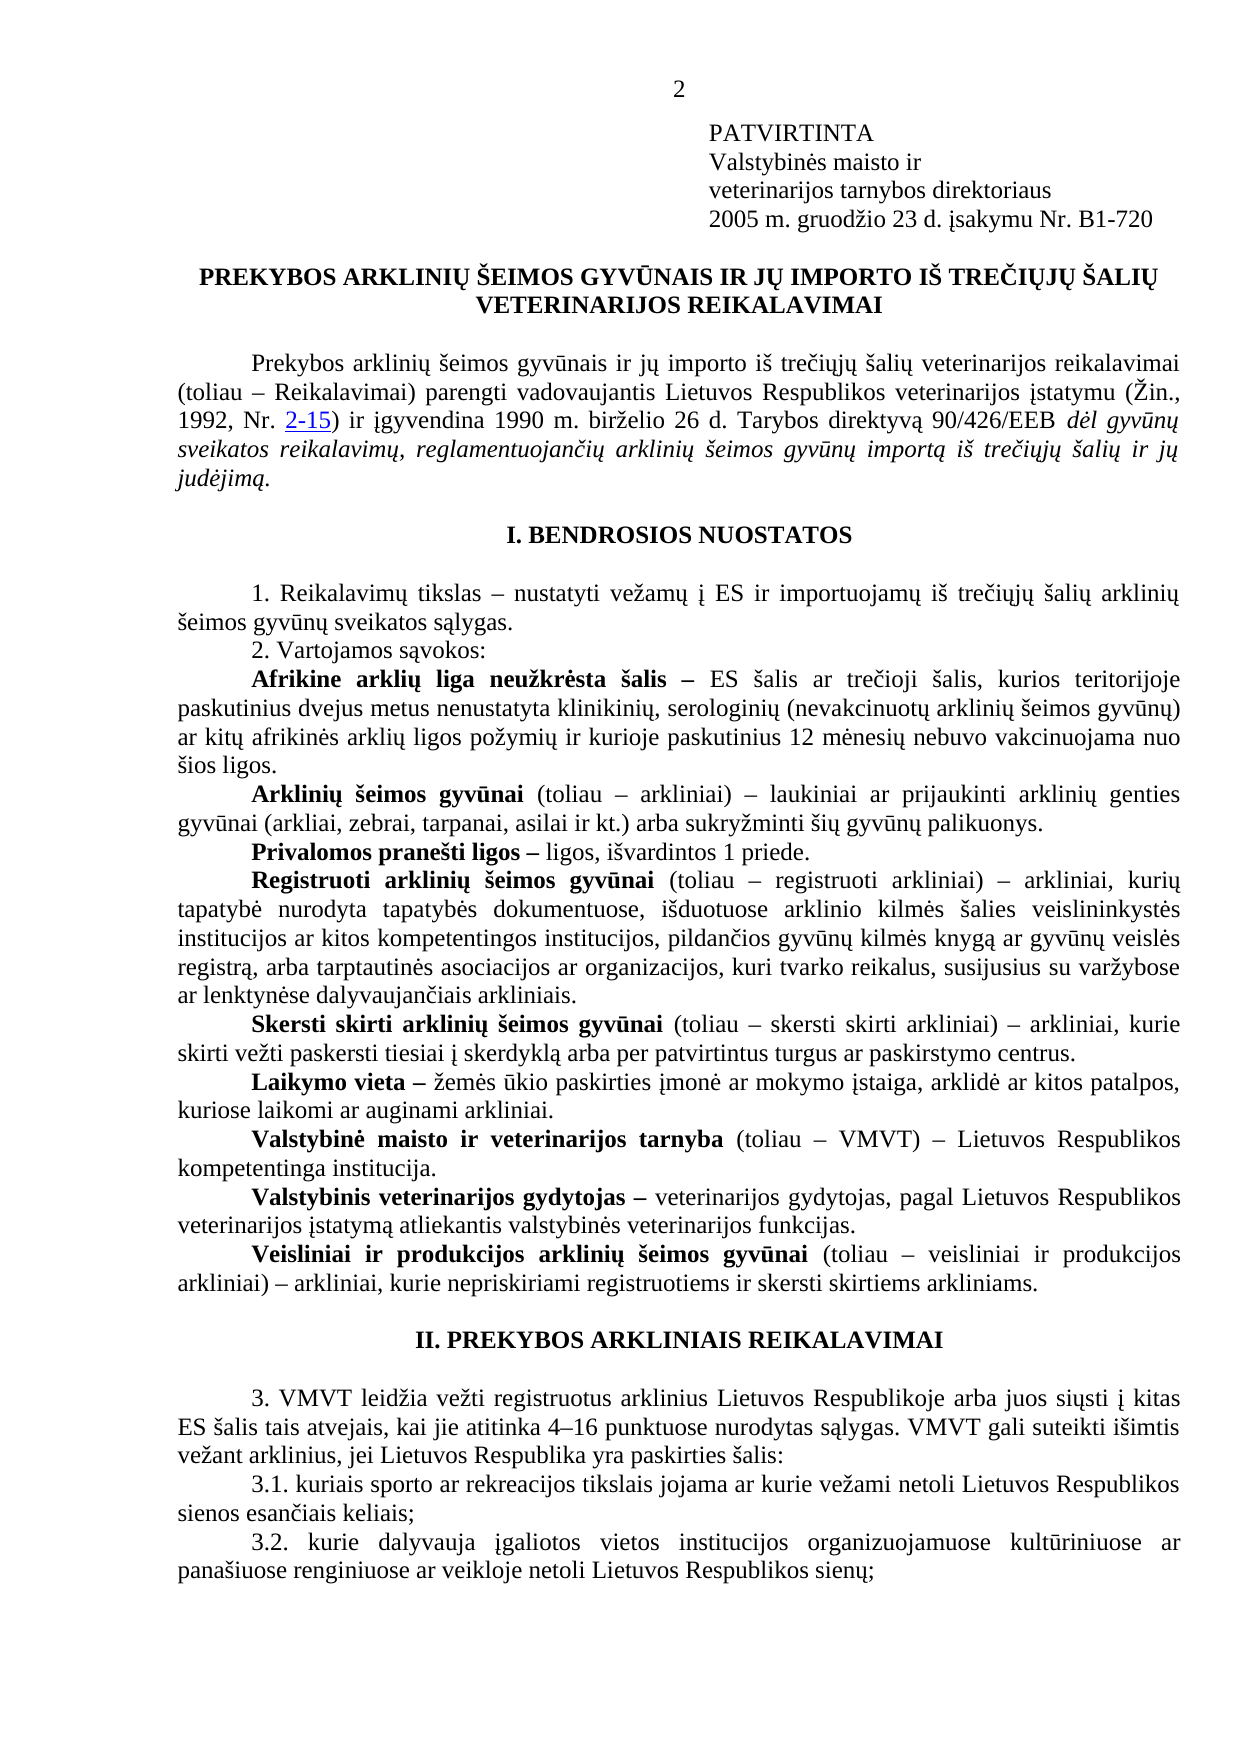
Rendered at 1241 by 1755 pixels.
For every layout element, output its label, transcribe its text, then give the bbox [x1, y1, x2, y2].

text Privalomos pranešti ligos – ligos, išvardintos 1 priede. [177, 837, 1181, 866]
text Laikymo vieta – žemės ūkio paskirties įmonė ar mokymo įstaiga, arklidė ar kitos patalpos, kuriose laikomi ar auginami arkliniai. [177, 1067, 1181, 1124]
text I. BENDROSIOS NUOSTATOS [177, 521, 1181, 549]
text 2005 m. gruodžio 23 d. įsakymu Nr. B1-720 [177, 204, 1181, 233]
text Skersti skirti arklinių šeimos gyvūnai (toliau – skersti skirti arkliniai) – arkliniai, kurie skirti vežti paskersti tiesiai į skerdyklą arba per patvirtintus turgus ar paskirstymo centrus. [177, 1009, 1181, 1067]
text Veisliniai ir produkcijos arklinių šeimos gyvūnai (toliau – veisliniai ir produkcijos arkliniai) – arkliniai, kurie nepriskiriami registruotiems ir skersti skirtiems arkliniams. [177, 1239, 1181, 1297]
text Prekybos arklinių šeimos gyvūnais ir jų importo iš trečiųjų šalių veterinarijos reikalavimai (toliau – Reikalavimai) parengti vadovaujantis Lietuvos Respublikos veterinarijos įstatymu (Žin., 1992, Nr. 2-15) ir įgyvendina 1990 m. birželio 26 d. Tarybos direktyvą 90/426/EEB dėl gyvūnų sveikatos reikalavimų, reglamentuojančių arklinių šeimos gyvūnų importą iš trečiųjų šalių ir jų judėjimą. [177, 348, 1181, 492]
text Afrikine arklių liga neužkrėsta šalis – ES šalis ar trečioji šalis, kurios teritorijoje paskutinius dvejus metus nenustatyta klinikinių, serologinių (nevakcinuotų arklinių šeimos gyvūnų) ar kitų afrikinės arklių ligos požymių ir kurioje paskutinius 12 mėnesių nebuvo vakcinuojama nuo šios ligos. [177, 664, 1181, 779]
text 2. Vartojamos sąvokos: [177, 636, 1181, 664]
text veterinarijos tarnybos direktoriaus [177, 176, 1181, 204]
text Valstybinės maisto ir [177, 147, 1181, 176]
text Registruoti arklinių šeimos gyvūnai (toliau – registruoti arkliniai) – arkliniai, kurių tapatybė nurodyta tapatybės dokumentuose, išduotuose arklinio kilmės šalies veislininkystės institucijos ar kitos kompetentingos institucijos, pildančios gyvūnų kilmės knygą ar gyvūnų veislės registrą, arba tarptautinės asociacijos ar organizacijos, kuri tvarko reikalus, susijusius su varžybose ar lenktynėse dalyvaujančiais arkliniais. [177, 866, 1181, 1009]
text PREKYBOS ARKLINIŲ ŠEIMOS GYVŪNAIS IR JŲ IMPORTO IŠ TREČIŲJŲ ŠALIŲ VETERINARIJOS REIKALAVIMAI [177, 262, 1181, 319]
text Valstybinis veterinarijos gydytojas – veterinarijos gydytojas, pagal Lietuvos Respublikos veterinarijos įstatymą atliekantis valstybinės veterinarijos funkcijas. [177, 1182, 1181, 1239]
text 3. VMVT leidžia vežti registruotus arklinius Lietuvos Respublikoje arba juos siųsti į kitas ES šalis tais atvejais, kai jie atitinka 4–16 punktuose nurodytas sąlygas. VMVT gali suteikti išimtis vežant arklinius, jei Lietuvos Respublika yra paskirties šalis: [177, 1383, 1181, 1469]
text 1. Reikalavimų tikslas – nustatyti vežamų į ES ir importuojamų iš trečiųjų šalių arklinių šeimos gyvūnų sveikatos sąlygas. [177, 578, 1181, 636]
text 3.1. kuriais sporto ar rekreacijos tikslais jojama ar kurie vežami netoli Lietuvos Respublikos sienos esančiais keliais; [177, 1469, 1181, 1527]
text 3.2. kurie dalyvauja įgaliotos vietos institucijos organizuojamuose kultūriniuose ar panašiuose renginiuose ar veikloje netoli Lietuvos Respublikos sienų; [177, 1527, 1181, 1584]
text Valstybinė maisto ir veterinarijos tarnyba (toliau – VMVT) – Lietuvos Respublikos kompetentinga institucija. [177, 1124, 1181, 1182]
text PATVIRTINTA [709, 118, 1181, 147]
text Arklinių šeimos gyvūnai (toliau – arkliniai) – laukiniai ar prijaukinti arklinių genties gyvūnai (arkliai, zebrai, tarpanai, asilai ir kt.) arba sukryžminti šių gyvūnų palikuonys. [177, 779, 1181, 837]
text II. PREKYBOS ARKLINIAIS REIKALAVIMAI [177, 1326, 1181, 1354]
